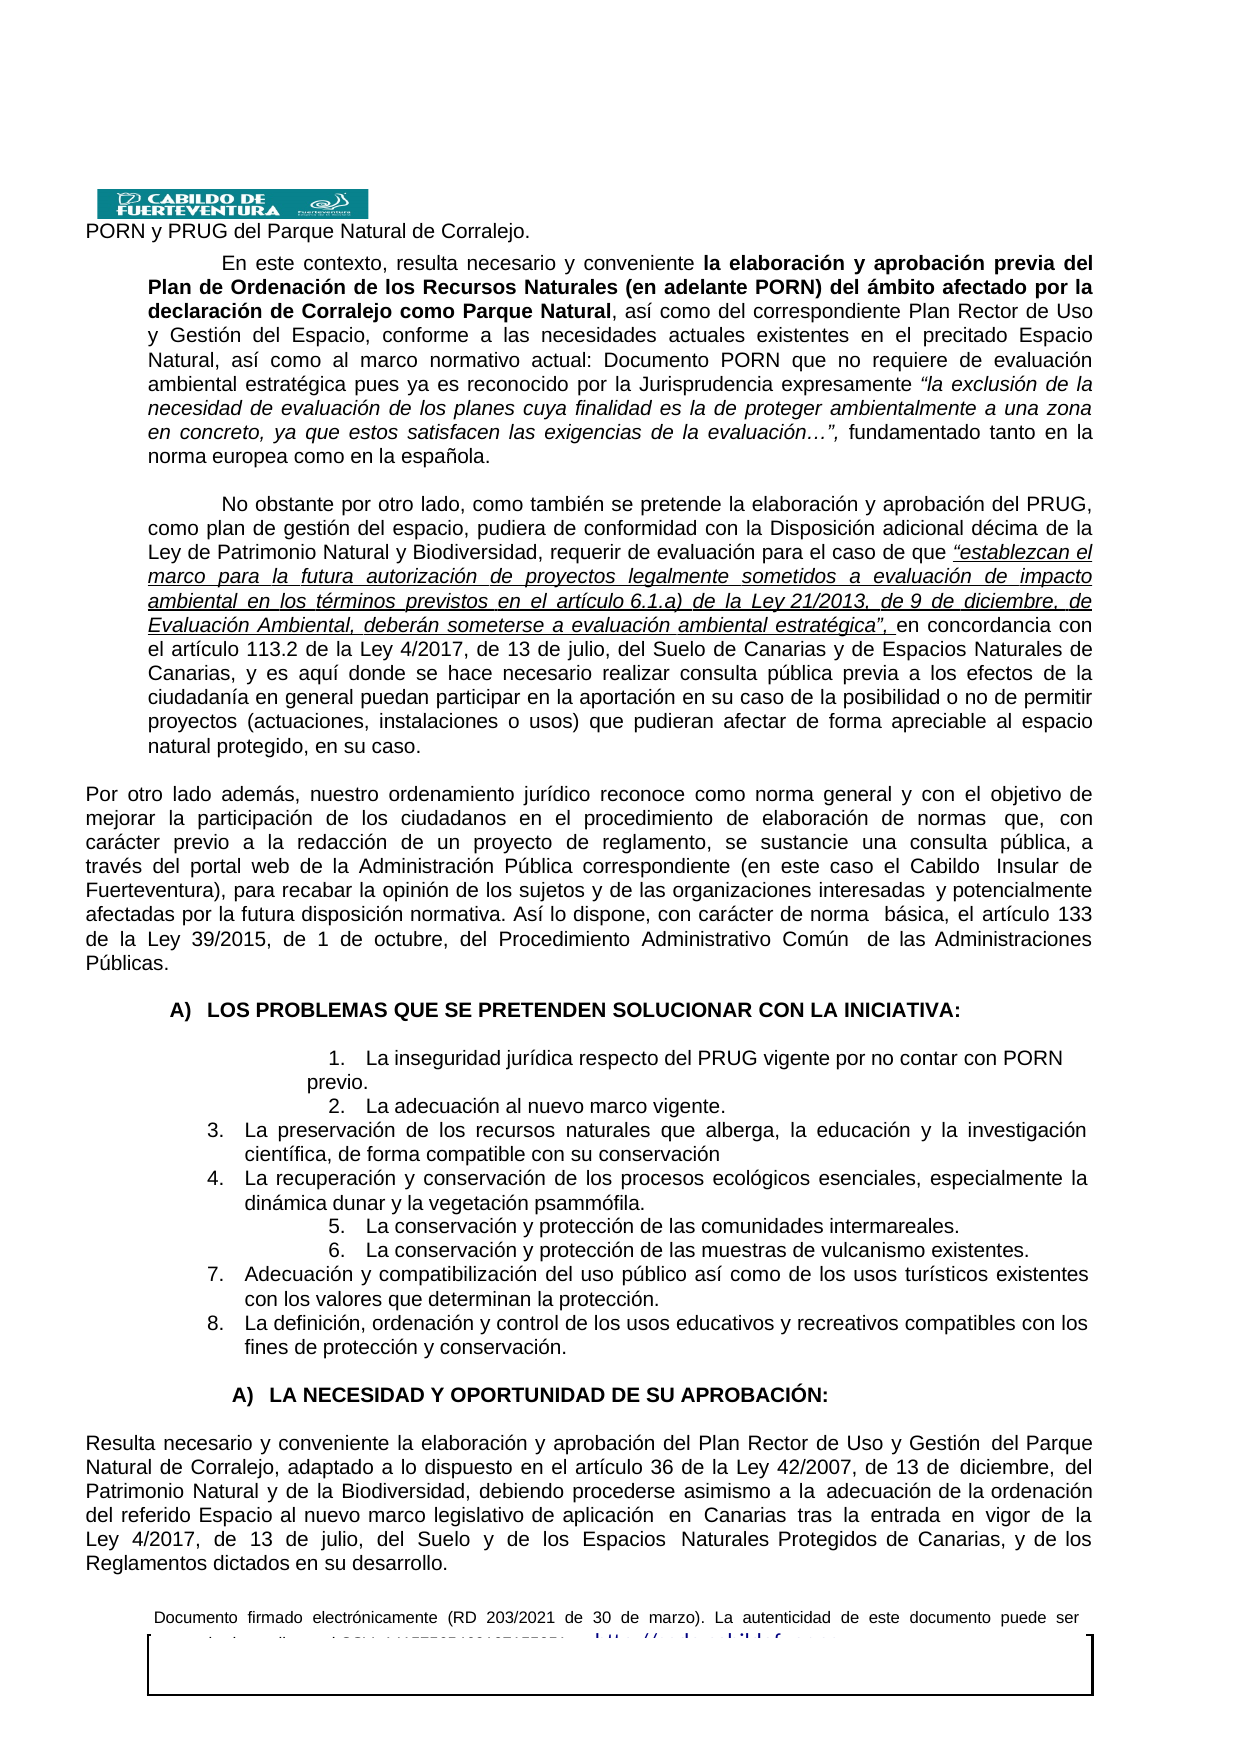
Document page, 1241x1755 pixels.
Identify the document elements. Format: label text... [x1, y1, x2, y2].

list La preservación de los recursos naturales que alberga, la educación y la investigación científica, de forma compatible con su conservación [207, 1118, 1093, 1166]
text Resulta necesario y conveniente la elaboración y aprobación del Plan Rector de Uso y Gestión del Parque Natural de Corralejo, adaptado a lo dispuesto en el artículo 36 de la Ley 42/2007, de 13 de diciembre, del Patrimonio Natural y de la Biodiversidad, debiendo procederse asimismo a la adecuación de la ordenación del referido Espacio al nuevo marco legislativo de aplicación en Canarias tras la entrada en vigor de la Ley 4/2017, de 13 de julio, del Suelo y de los Espacios Naturales Protegidos de Canarias, y de los Reglamentos dictados en su desarrollo. [85, 1430, 1093, 1575]
list Adecuación y compatibilización del uso público así como de los usos turísticos existentes con los valores que determinan la protección. [207, 1262, 1093, 1310]
list La conservación y protección de las muestras de vulcanismo existentes. [269, 1238, 1107, 1262]
picture [97, 189, 369, 219]
text ambiental en los términos previstos en el artículo 6.1.a) de la Ley 21/2013, de 9 de diciembre, de Evaluación Ambiental, deberán someterse a evaluación ambiental estratégica”, en concordancia con el artículo 113.2 de la Ley 4/2017, de 13 de julio, del Suelo de Canarias y de Espacios Naturales de Canarias, y es aquí donde se hace necesario realizar consulta pública previa a los efectos de la ciudadanía en general puedan participar en la aportación en su caso de la posibilidad o no de permitir proyectos (actuaciones, instalaciones o usos) que pudieran afectar de forma apreciable al espacio natural protegido, en su caso. [148, 586, 1093, 757]
text PORN y PRUG del Parque Natural de Corralejo. [85, 219, 1093, 243]
list La adecuación al nuevo marco vigente. [269, 1094, 1107, 1118]
list La definición, ordenación y control de los usos educativos y recreativos compatibles con los fines de protección y conservación. [207, 1310, 1093, 1358]
text No obstante por otro lado, como también se pretende la elaboración y aprobación del PRUG, como plan de gestión del espacio, pudiera de conformidad con la Disposición adicional décima de la Ley de Patrimonio Natural y Biodiversidad, requerir de evaluación para el caso de que “establezcan el marco para la futura autorización de proyectos legalmente sometidos a evaluación de impacto [148, 492, 1093, 585]
list LOS PROBLEMAS QUE SE PRETENDEN SOLUCIONAR CON LA INICIATIVA: [110, 998, 1107, 1022]
list La recuperación y conservación de los procesos ecológicos esenciales, especialmente la dinámica dunar y la vegetación psammófila. [207, 1166, 1093, 1214]
list La inseguridad jurídica respecto del PRUG vigente por no contar con PORN previo. [269, 1046, 1107, 1094]
text En este contexto, resulta necesario y conveniente la elaboración y aprobación previa del Plan de Ordenación de los Recursos Naturales (en adelante PORN) del ámbito afectado por la declaración de Corralejo como Parque Natural, así como del correspondiente Plan Rector de Uso y Gestión del Espacio, conforme a las necesidades actuales existentes en el precitado Espacio Natural, así como al marco normativo actual: Documento PORN que no requiere de evaluación ambiental estratégica pues ya es reconocido por la Jurisprudencia expresamente “la exclusión de la necesidad de evaluación de los planes cuya finalidad es la de proteger ambientalmente a una zona en concreto, ya que estos satisfacen las exigencias de la evaluación…”, fundamentado tanto en la norma europea como en la española. [148, 251, 1093, 468]
text Por otro lado además, nuestro ordenamiento jurídico reconoce como norma general y con el objetivo de mejorar la participación de los ciudadanos en el procedimiento de elaboración de normas que, con carácter previo a la redacción de un proyecto de reglamento, se sustancie una consulta pública, a través del portal web de la Administración Pública correspondiente (en este caso el Cabildo Insular de Fuerteventura), para recabar la opinión de los sujetos y de las organizaciones interesadas y potencialmente afectadas por la futura disposición normativa. Así lo dispone, con carácter de norma básica, el artículo 133 de la Ley 39/2015, de 1 de octubre, del Procedimiento Administrativo Común de las Administraciones Públicas. [85, 781, 1093, 974]
list La conservación y protección de las comunidades intermareales. [269, 1214, 1107, 1238]
list LA NECESIDAD Y OPORTUNIDAD DE SU APROBACIÓN: [232, 1382, 1107, 1406]
